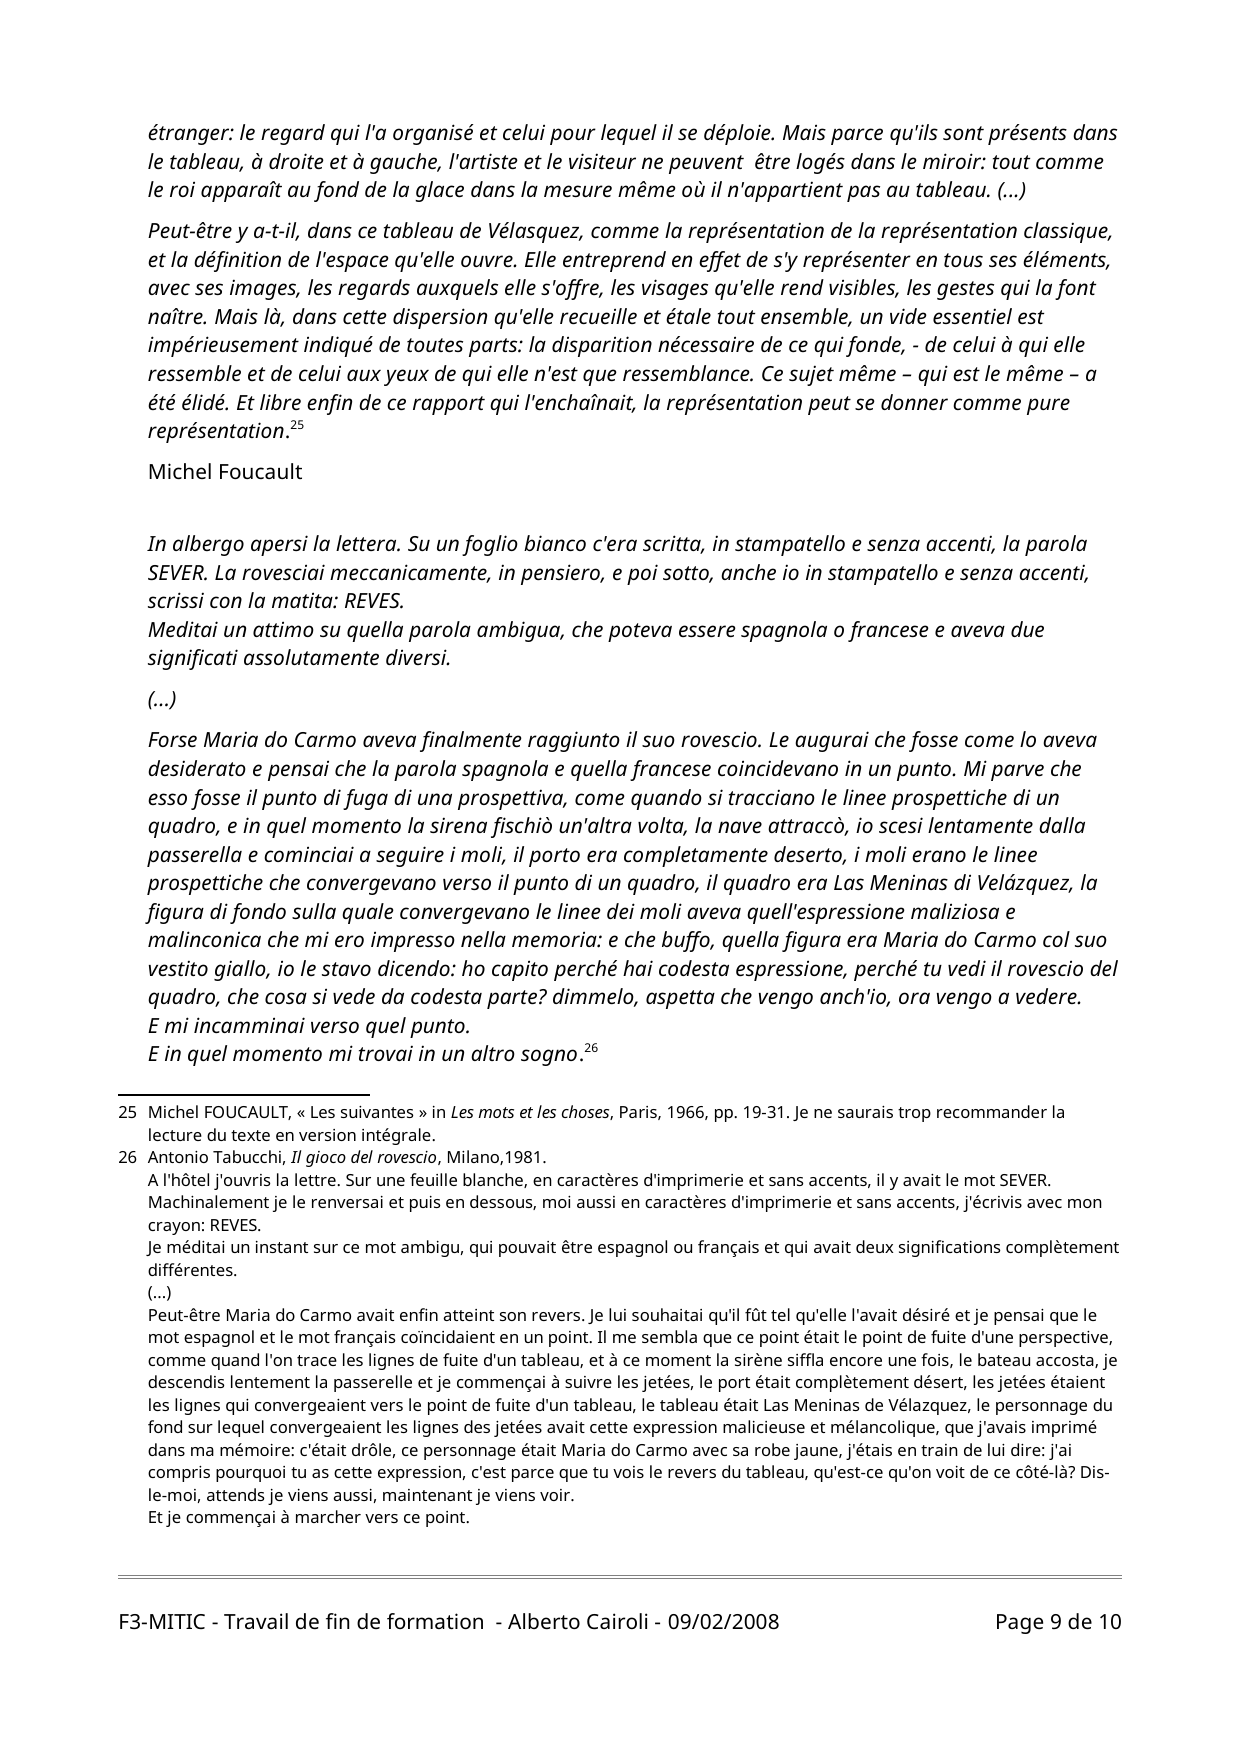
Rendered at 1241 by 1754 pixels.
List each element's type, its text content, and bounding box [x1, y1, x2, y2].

text Antonio Tabucchi, Il gioco del rovescio, Milano,1981. A l'hôtel j'ouvris la lettre. Sur une feuille blanche, en caractères d'imprimerie et sans accents, il y avait le mot SEVER. Machinalement je le renversai et puis en dessous, moi aussi en caractères d'imprimerie et sans accents, j'écrivis avec mon crayon: REVES. Je méditai un instant sur ce mot ambigu, qui pouvait être espagnol ou français et qui avait deux significations complètement différentes. (...) Peut-être Maria do Carmo avait enfin atteint son revers. Je lui souhaitai qu'il fût tel qu'elle l'avait désiré et je pensai que le mot espagnol et le mot français coïncidaient en un point. Il me sembla que ce point était le point de fuite d'une perspective, comme quand l'on trace les lignes de fuite d'un tableau, et à ce moment la sirène siffla encore une fois, le bateau accosta, je descendis lentement la passerelle et je commençai à suivre les jetées, le port était complètement désert, les jetées étaient les lignes qui convergeaient vers le point de fuite d'un tableau, le tableau était Las Meninas de Vélazquez, le personnage du fond sur lequel convergeaient les lignes des jetées avait cette expression malicieuse et mélancolique, que j'avais imprimé dans ma mémoire: c'était drôle, ce personnage était Maria do Carmo avec sa robe jaune, j'étais en train de lui dire: j'ai compris pourquoi tu as cette expression, c'est parce que tu vois le revers du tableau, qu'est-ce qu'on voit de ce côté-là? Dis-le-moi, attends je viens aussi, maintenant je viens voir. Et je commençai à marcher vers ce point. [118, 1146, 1122, 1529]
text Michel FOUCAULT, « Les suivantes » in Les mots et les choses, Paris, 1966, pp. 19-31. Je ne saurais trop recommander la lecture du texte en version intégrale. [118, 1101, 1122, 1146]
text In albergo apersi la lettera. Su un foglio bianco c'era scritta, in stampatello e senza accenti, la parola SEVER. La rovesciai meccanicamente, in pensiero, e poi sotto, anche io in stampatello e senza accenti, scrissi con la matita: REVES. Meditai un attimo su quella parola ambigua, che poteva essere spagnola o francese e aveva due significati assolutamente diversi. [148, 529, 1122, 672]
text Forse Maria do Carmo aveva finalmente raggiunto il suo rovescio. Le augurai che fosse come lo aveva desiderato e ­pensai che la parola spagnola e quella francese coincidevano in un punto. Mi parve che esso fosse il punto di fuga di una prospettiva, come quando si tracciano le linee prospettiche di un quadro, e in quel momento la sirena fischiò un'altra volta, la nave attraccò, io scesi lentamente dalla passerella e cominciai a seguire i moli, il porto era completamente deserto, i moli erano le linee prospettiche che convergevano verso il punto di un quadro, il quadro era Las Meninas di Velázquez, la figura di fondo sulla quale convergevano le linee dei moli aveva quell'espressione maliziosa e malinconica che mi ero impresso nella memoria: e che buffo, quella figura era Maria do Carmo col suo vestito giallo, io le stavo dicendo: ho capito perché hai codesta espressione, perché tu vedi il rovescio del quadro, che cosa si vede da codesta parte? dimmelo, aspetta che vengo anch'io, ora vengo a vedere. E mi incamminai verso quel punto. E in quel momento mi trovai in un altro sogno. [148, 725, 1122, 1068]
text étranger: le regard qui l'a organisé et celui pour lequel il se déploie. Mais parce qu'ils sont présents dans le tableau, à droite et à gauche, l'artiste et le visiteur ne peuvent être logés dans le miroir: tout comme le roi apparaît au fond de la glace dans la mesure même où il n'appartient pas au tableau. (...) [148, 118, 1122, 204]
text Michel Foucault [148, 457, 1122, 486]
text Peut-être y a-t-il, dans ce tableau de Vélasquez, comme la représentation de la représentation classique, et la définition de l'espace qu'elle ouvre. Elle entreprend en effet de s'y représenter en tous ses éléments, avec ses images, les regards auxquels elle s'offre, les visages qu'elle rend visibles, les gestes qui la font naître. Mais là, dans cette dispersion qu'elle recueille et étale tout ensemble, un vide essentiel est impérieusement indiqué de toutes parts: la disparition nécessaire de ce qui fonde, - de celui à qui elle ressemble et de celui aux yeux de qui elle n'est que ressemblance. Ce sujet même – qui est le même – a été élidé. Et libre enfin de ce rapport qui l'enchaînait, la représentation peut se donner comme pure représentation. [148, 216, 1122, 444]
text (...) [148, 684, 1122, 713]
